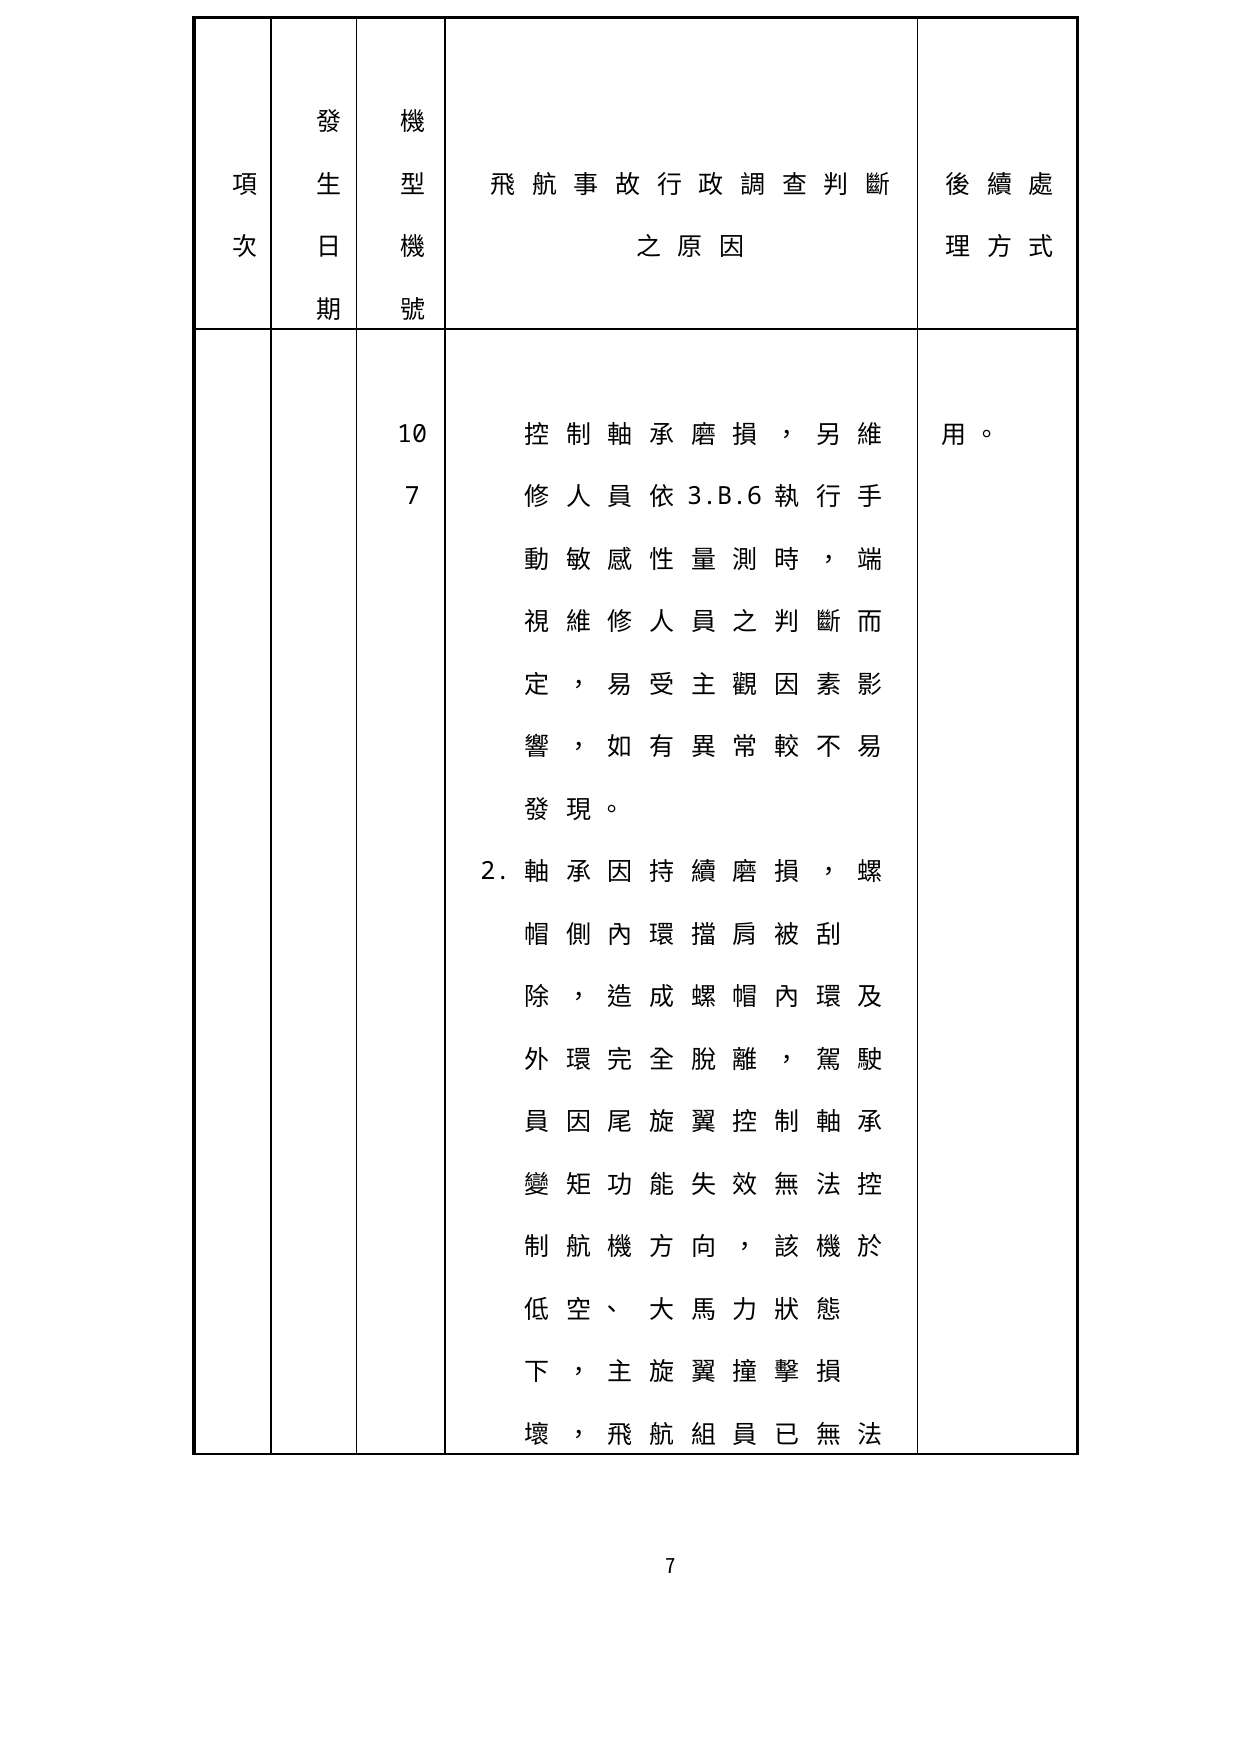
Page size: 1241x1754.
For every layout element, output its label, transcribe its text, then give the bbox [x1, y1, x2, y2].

table_cell 用。 [918, 330, 1076, 1453]
table_header 項次 [196, 19, 270, 328]
table_cell [196, 330, 270, 1453]
table_cell 107 [357, 330, 444, 1453]
table_cell [272, 330, 356, 1453]
table_header 發生日期 [272, 19, 356, 328]
table_header 飛航事故行政調查判斷之原因 [446, 19, 917, 328]
table_header 機型機號 [357, 19, 444, 328]
table_header 後續處理方式 [918, 19, 1076, 328]
table_cell 控制軸承磨損，另維修人員依3.B.6執行手動敏感性量測時，端視維修人員之判斷而定，易受主觀因素影響，如有異常較不易發現。 2.軸承因持續磨損，螺帽側內環擋肩被刮除，造成螺帽內環及外環完全脫離，駕駛員因尾旋翼控制軸承變矩功能失效無法控制航機方向，該機於低空、大馬力狀態下，主旋翼撞擊損壞，飛航組員已無法 [446, 330, 917, 1453]
